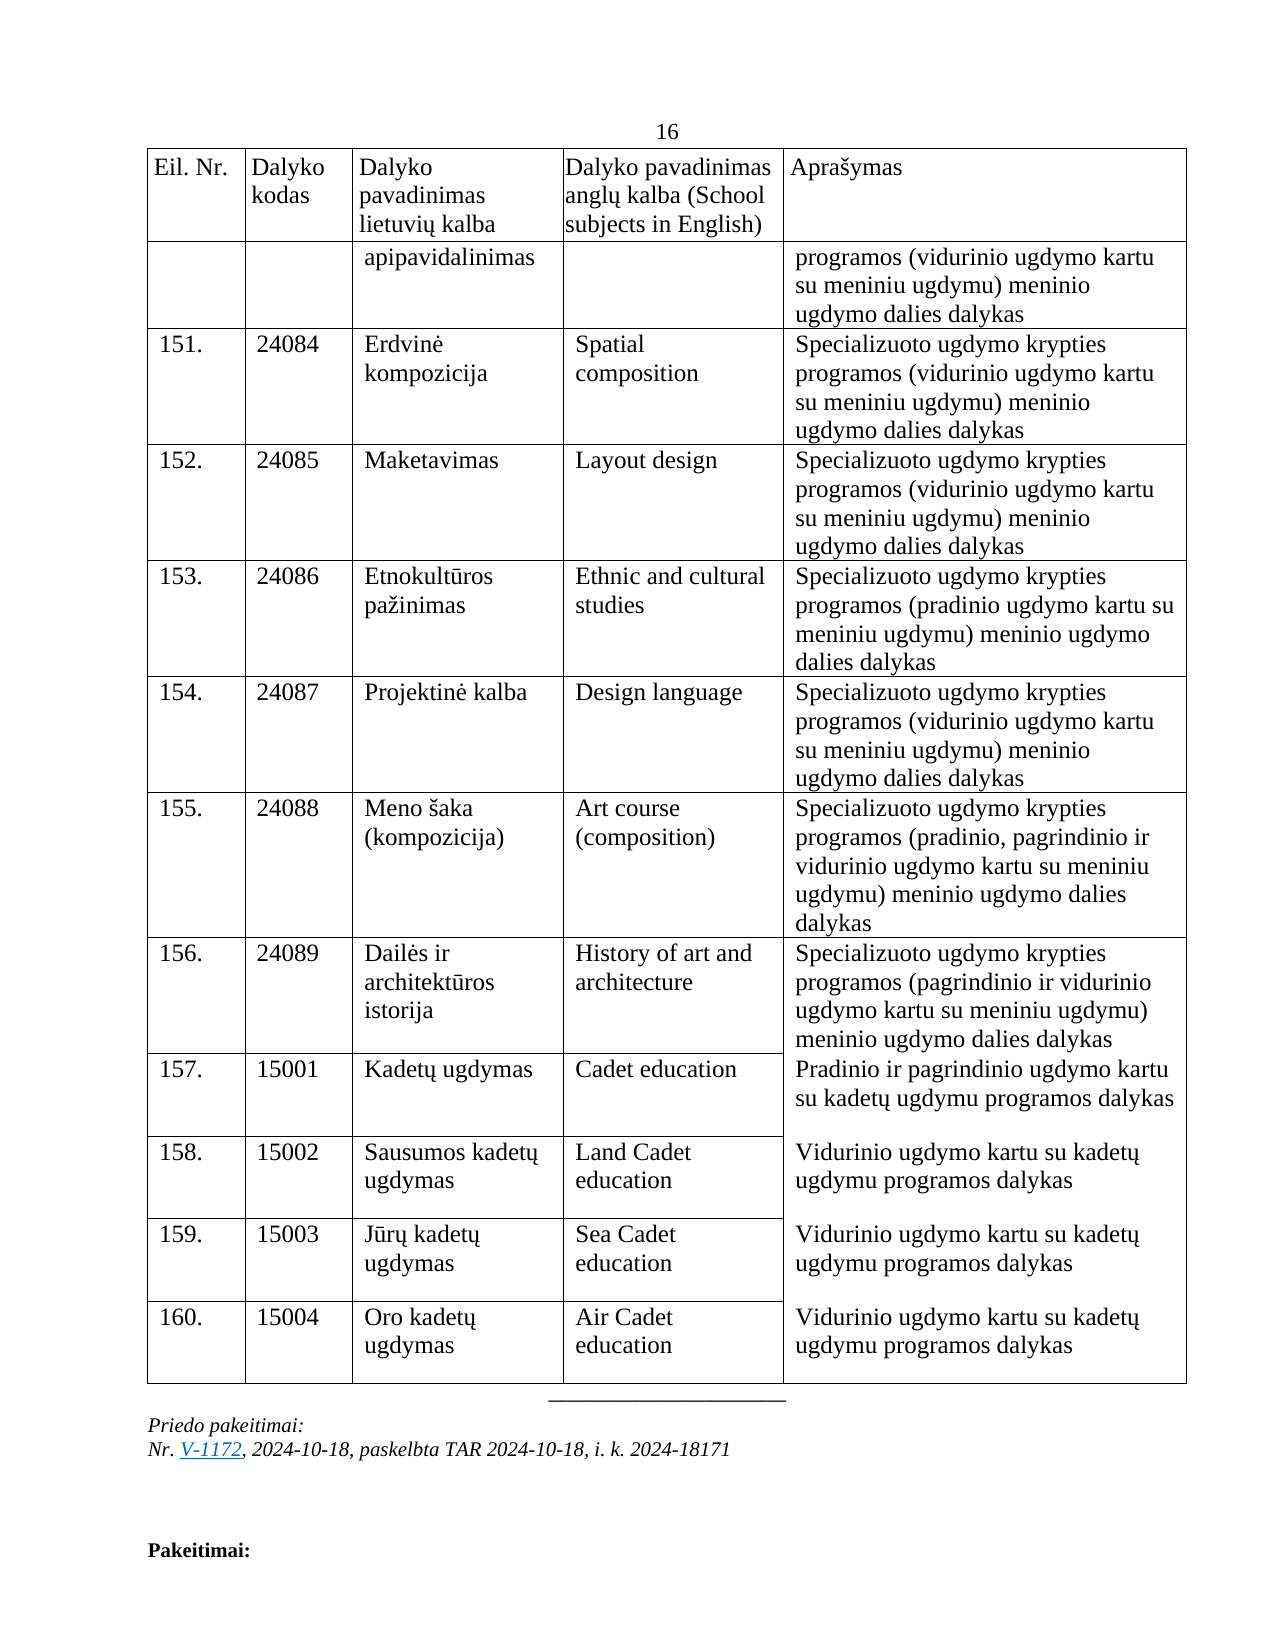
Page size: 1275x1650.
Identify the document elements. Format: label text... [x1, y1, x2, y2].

table_cell Meno šaka (kompozicija) [353, 793, 563, 937]
table_cell 15001 [246, 1054, 352, 1136]
text ––––––––––––––––––– [148, 1384, 1186, 1413]
table_cell Kadetų ugdymas [353, 1054, 563, 1136]
table_cell Sausumos kadetų ugdymas [353, 1137, 563, 1218]
table_cell Oro kadetų ugdymas [353, 1302, 563, 1383]
table_cell 152. [148, 445, 245, 560]
table_cell Etnokultūros pažinimas [353, 561, 563, 676]
table_cell Maketavimas [353, 445, 563, 560]
table_cell 151. [148, 329, 245, 444]
table_cell Vidurinio ugdymo kartu su kadetų ugdymu programos dalykas [784, 1136, 1186, 1218]
table_cell Specializuoto ugdymo krypties programos (pradinio ugdymo kartu su meniniu ugdymu) meninio ugdymo dalies dalykas [784, 561, 1186, 676]
table_cell 158. [148, 1137, 245, 1218]
table_header Dalyko kodas [246, 149, 352, 241]
table_cell [148, 242, 245, 328]
table_cell 154. [148, 677, 245, 792]
table_cell 24089 [246, 938, 352, 1053]
table_cell 24084 [246, 329, 352, 444]
table_cell Layout design [564, 445, 783, 560]
table_cell Design language [564, 677, 783, 792]
table_cell 24086 [246, 561, 352, 676]
table_cell Air Cadet education [564, 1302, 783, 1383]
table_cell 153. [148, 561, 245, 676]
table_cell [564, 242, 783, 328]
table_header Dalyko pavadinimas lietuvių kalba [353, 149, 563, 241]
table_header Aprašymas [784, 149, 1186, 241]
table_cell 15004 [246, 1302, 352, 1383]
table_cell Vidurinio ugdymo kartu su kadetų ugdymu programos dalykas [784, 1218, 1186, 1301]
table_cell 159. [148, 1219, 245, 1301]
table_cell Jūrų kadetų ugdymas [353, 1219, 563, 1301]
table_cell Ethnic and cultural studies [564, 561, 783, 676]
table_cell [246, 242, 352, 328]
table_cell Pradinio ir pagrindinio ugdymo kartu su kadetų ugdymu programos dalykas [784, 1053, 1186, 1136]
table_cell programos (vidurinio ugdymo kartu su meniniu ugdymu) meninio ugdymo dalies dalykas [784, 242, 1186, 328]
table_cell 15003 [246, 1219, 352, 1301]
table_cell Specializuoto ugdymo krypties programos (pagrindinio ir vidurinio ugdymo kartu su meniniu ugdymu) meninio ugdymo dalies dalykas [784, 938, 1186, 1053]
table_cell 15002 [246, 1137, 352, 1218]
table_cell Specializuoto ugdymo krypties programos (pradinio, pagrindinio ir vidurinio ugdymo kartu su meniniu ugdymu) meninio ugdymo dalies dalykas [784, 793, 1186, 937]
table_cell Erdvinė kompozicija [353, 329, 563, 444]
text Priedo pakeitimai: [148, 1413, 1186, 1437]
table_cell Specializuoto ugdymo krypties programos (vidurinio ugdymo kartu su meniniu ugdymu) meninio ugdymo dalies dalykas [784, 445, 1186, 560]
table_cell 24088 [246, 793, 352, 937]
table_cell Sea Cadet education [564, 1219, 783, 1301]
table_cell 155. [148, 793, 245, 937]
table_cell History of art and architecture [564, 938, 783, 1053]
table_header Eil. Nr. [148, 149, 245, 241]
table_cell Art course (composition) [564, 793, 783, 937]
table_cell Land Cadet education [564, 1137, 783, 1218]
table_cell 156. [148, 938, 245, 1053]
text Pakeitimai: [148, 1538, 1186, 1562]
table_cell 24087 [246, 677, 352, 792]
table_cell 160. [148, 1302, 245, 1383]
table_cell Specializuoto ugdymo krypties programos (vidurinio ugdymo kartu su meniniu ugdymu) meninio ugdymo dalies dalykas [784, 677, 1186, 792]
table_header Dalyko pavadinimas anglų kalba (School subjects in English) [564, 149, 783, 241]
table_cell Spatial composition [564, 329, 783, 444]
table_cell Specializuoto ugdymo krypties programos (vidurinio ugdymo kartu su meniniu ugdymu) meninio ugdymo dalies dalykas [784, 329, 1186, 444]
table_cell 157. [148, 1054, 245, 1136]
table_cell 24085 [246, 445, 352, 560]
table_cell Cadet education [564, 1054, 783, 1136]
table_cell Vidurinio ugdymo kartu su kadetų ugdymu programos dalykas [784, 1301, 1186, 1383]
table_cell Projektinė kalba [353, 677, 563, 792]
text Nr. V-1172, 2024-10-18, paskelbta TAR 2024-10-18, i. k. 2024-18171 [148, 1437, 1186, 1461]
table_cell Dailės ir architektūros istorija [353, 938, 563, 1053]
table_cell apipavidalinimas [353, 242, 563, 328]
